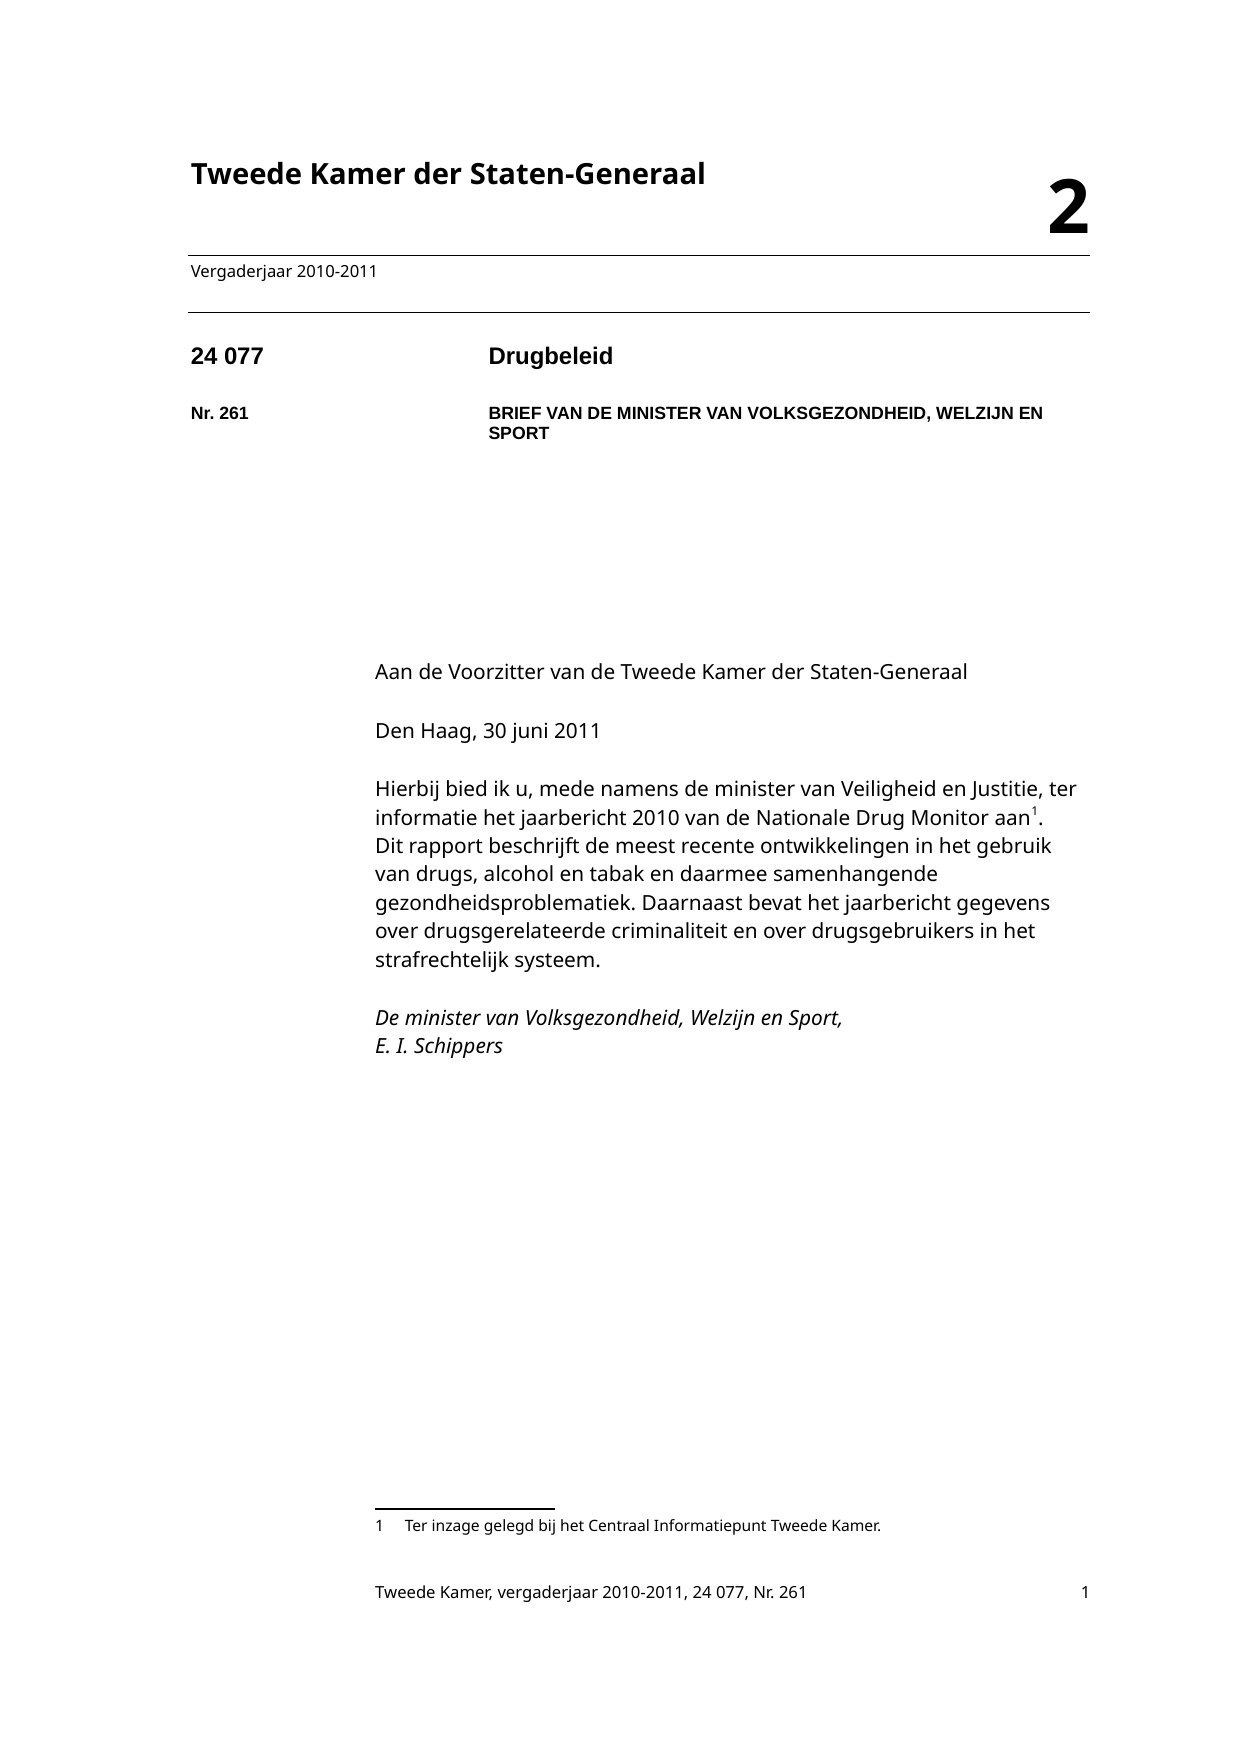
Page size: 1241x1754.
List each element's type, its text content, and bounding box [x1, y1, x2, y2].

table_cell 24 077 [188, 339, 485, 399]
text Hierbij bied ik u, mede namens de minister van Veiligheid en Justitie, ter informatie het jaarbericht 2010 van de Nationale Drug Monitor aan. [375, 774, 1090, 831]
text E. I. Schippers [375, 1032, 1090, 1060]
table_cell [485, 256, 1090, 312]
table_header Tweede Kamer der Staten-Generaal [188, 150, 909, 255]
table_cell Drugbeleid [485, 339, 1090, 399]
table_header 2 [910, 150, 1090, 255]
text De minister van Volksgezondheid, Welzijn en Sport, [375, 1003, 1090, 1032]
table_cell Nr. 261 [188, 399, 485, 539]
text Aan de Voorzitter van de Tweede Kamer der Staten-Generaal [375, 657, 1090, 686]
table_cell [485, 313, 1090, 339]
table_cell Vergaderjaar 2010-2011 [188, 256, 485, 312]
text Dit rapport beschrijft de meest recente ontwikkelingen in het gebruik van drugs, alcohol en tabak en daarmee samenhangende gezondheidsproblematiek. Daarnaast bevat het jaarbericht gegevens over drugsgerelateerde criminaliteit en over drugsgebruikers in het strafrechtelijk systeem. [375, 831, 1090, 973]
table_cell [188, 313, 485, 339]
table_cell BRIEF VAN DE MINISTER VAN VOLKSGEZONDHEID, WELZIJN EN SPORT [485, 399, 1090, 539]
text Den Haag, 30 juni 2011 [375, 716, 1090, 744]
text Ter inzage gelegd bij het Centraal Informatiepunt Tweede Kamer. [375, 1508, 1090, 1536]
